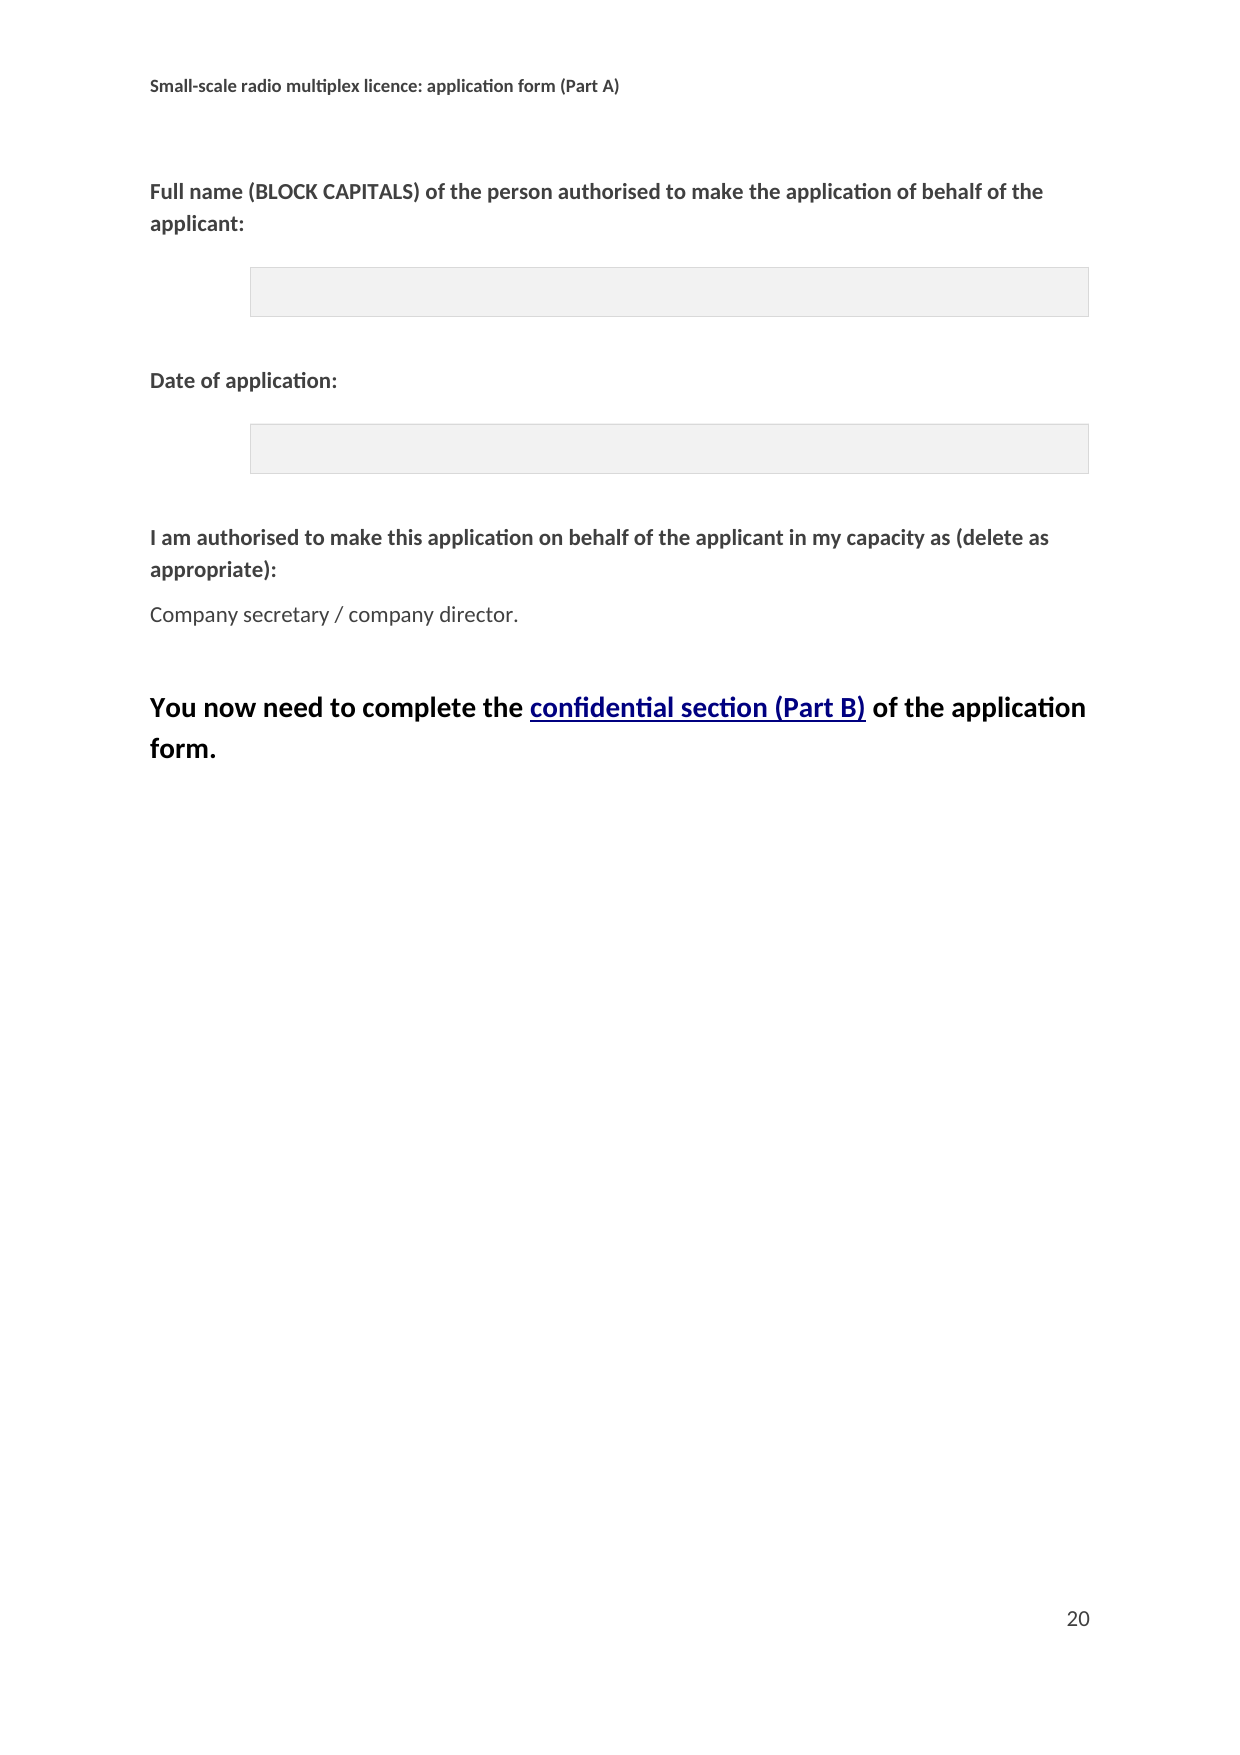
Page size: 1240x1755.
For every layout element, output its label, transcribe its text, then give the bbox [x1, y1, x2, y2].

text Full name (BLOCK CAPITALS) of the person authorised to make the application of behalf of the applicant: [150, 177, 1089, 237]
text Date of application: [150, 366, 1089, 394]
text Company secretary / company director. [150, 600, 1089, 628]
text I am authorised to make this application on behalf of the applicant in my capacity as (delete as appropriate): [150, 523, 1089, 583]
text You now need to complete the confidential section (Part B) of the application form. [150, 689, 1089, 766]
